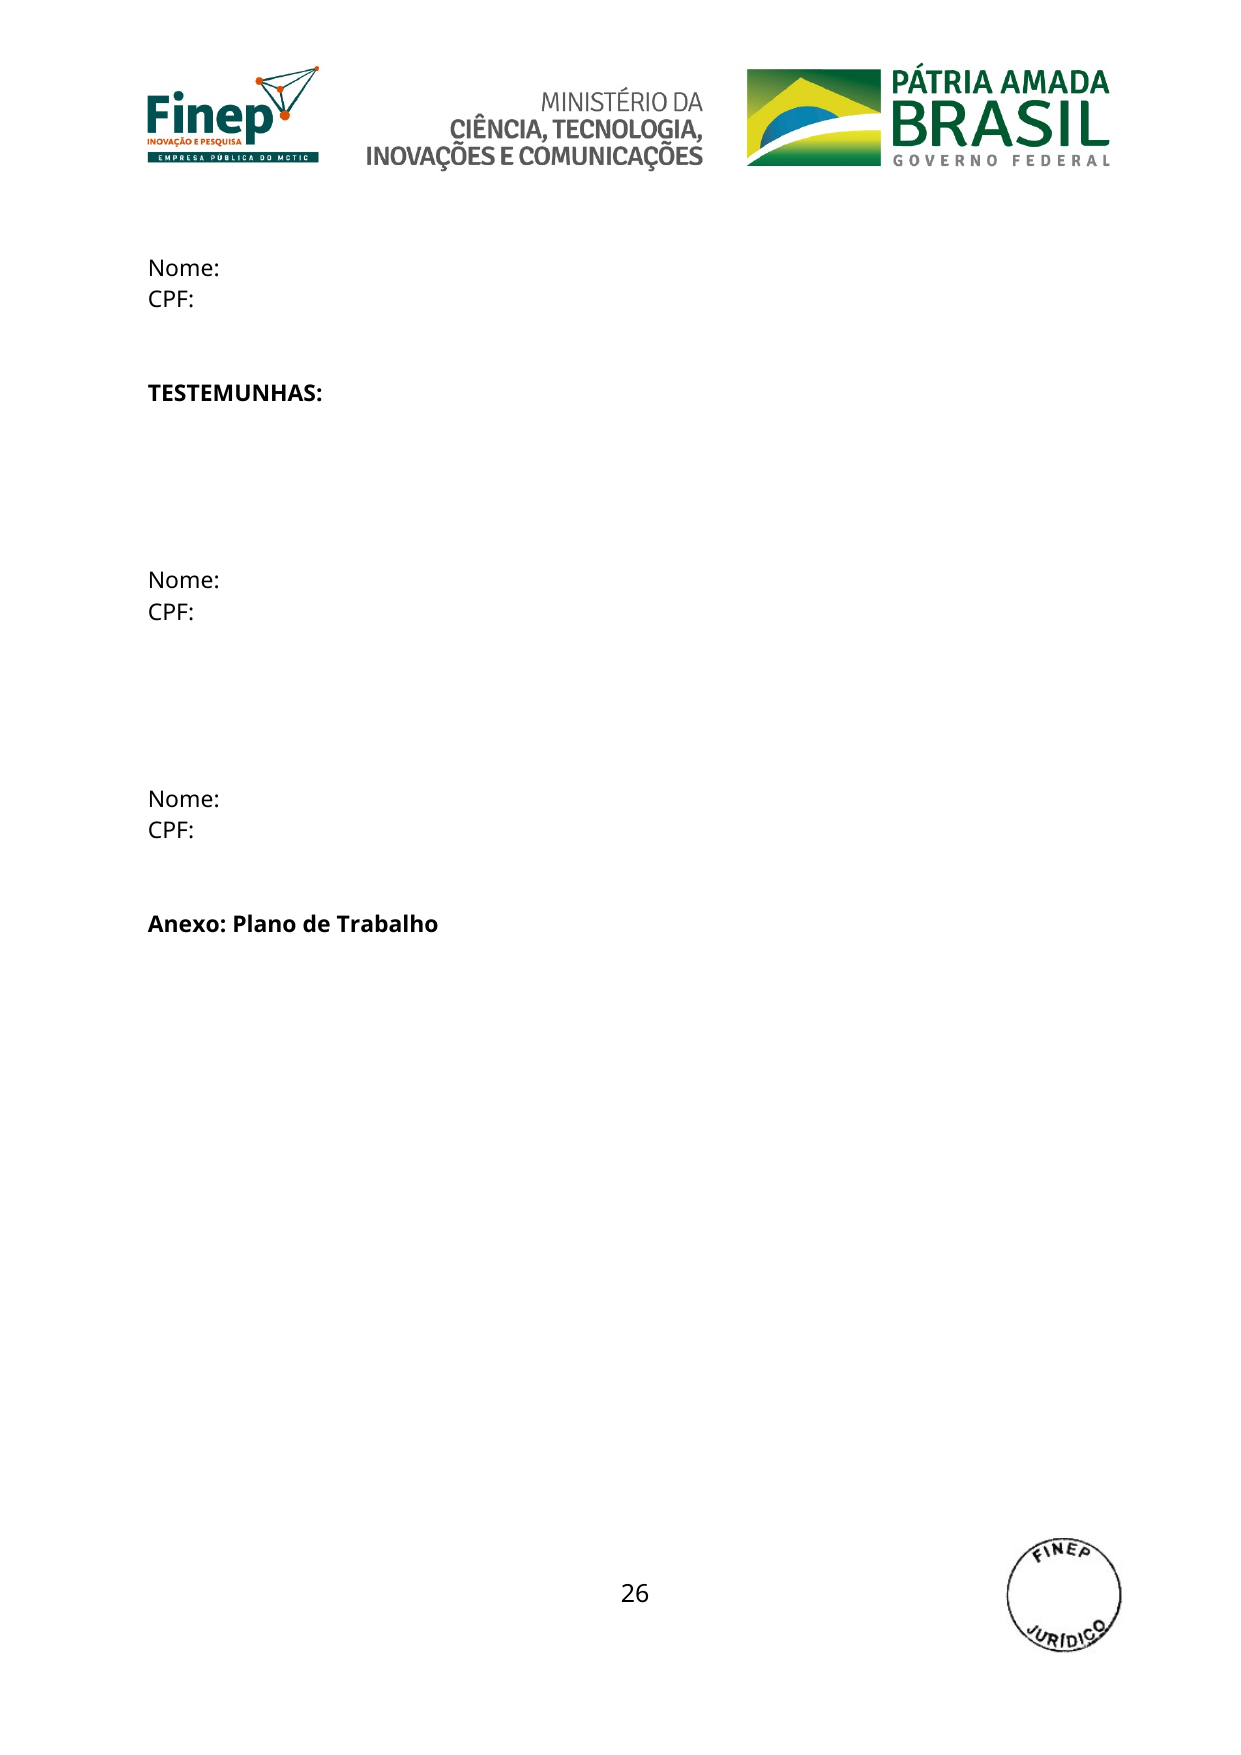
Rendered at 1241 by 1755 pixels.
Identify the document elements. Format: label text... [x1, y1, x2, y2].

text TESTEMUNHAS: [148, 377, 1122, 408]
text Nome: [148, 783, 1122, 814]
text Nome: [148, 564, 1122, 596]
text CPF: [148, 814, 1122, 846]
text CPF: [148, 283, 1122, 314]
text Anexo: Plano de Trabalho [148, 908, 1122, 939]
text Nome: [148, 252, 1122, 283]
text CPF: [148, 596, 1122, 627]
